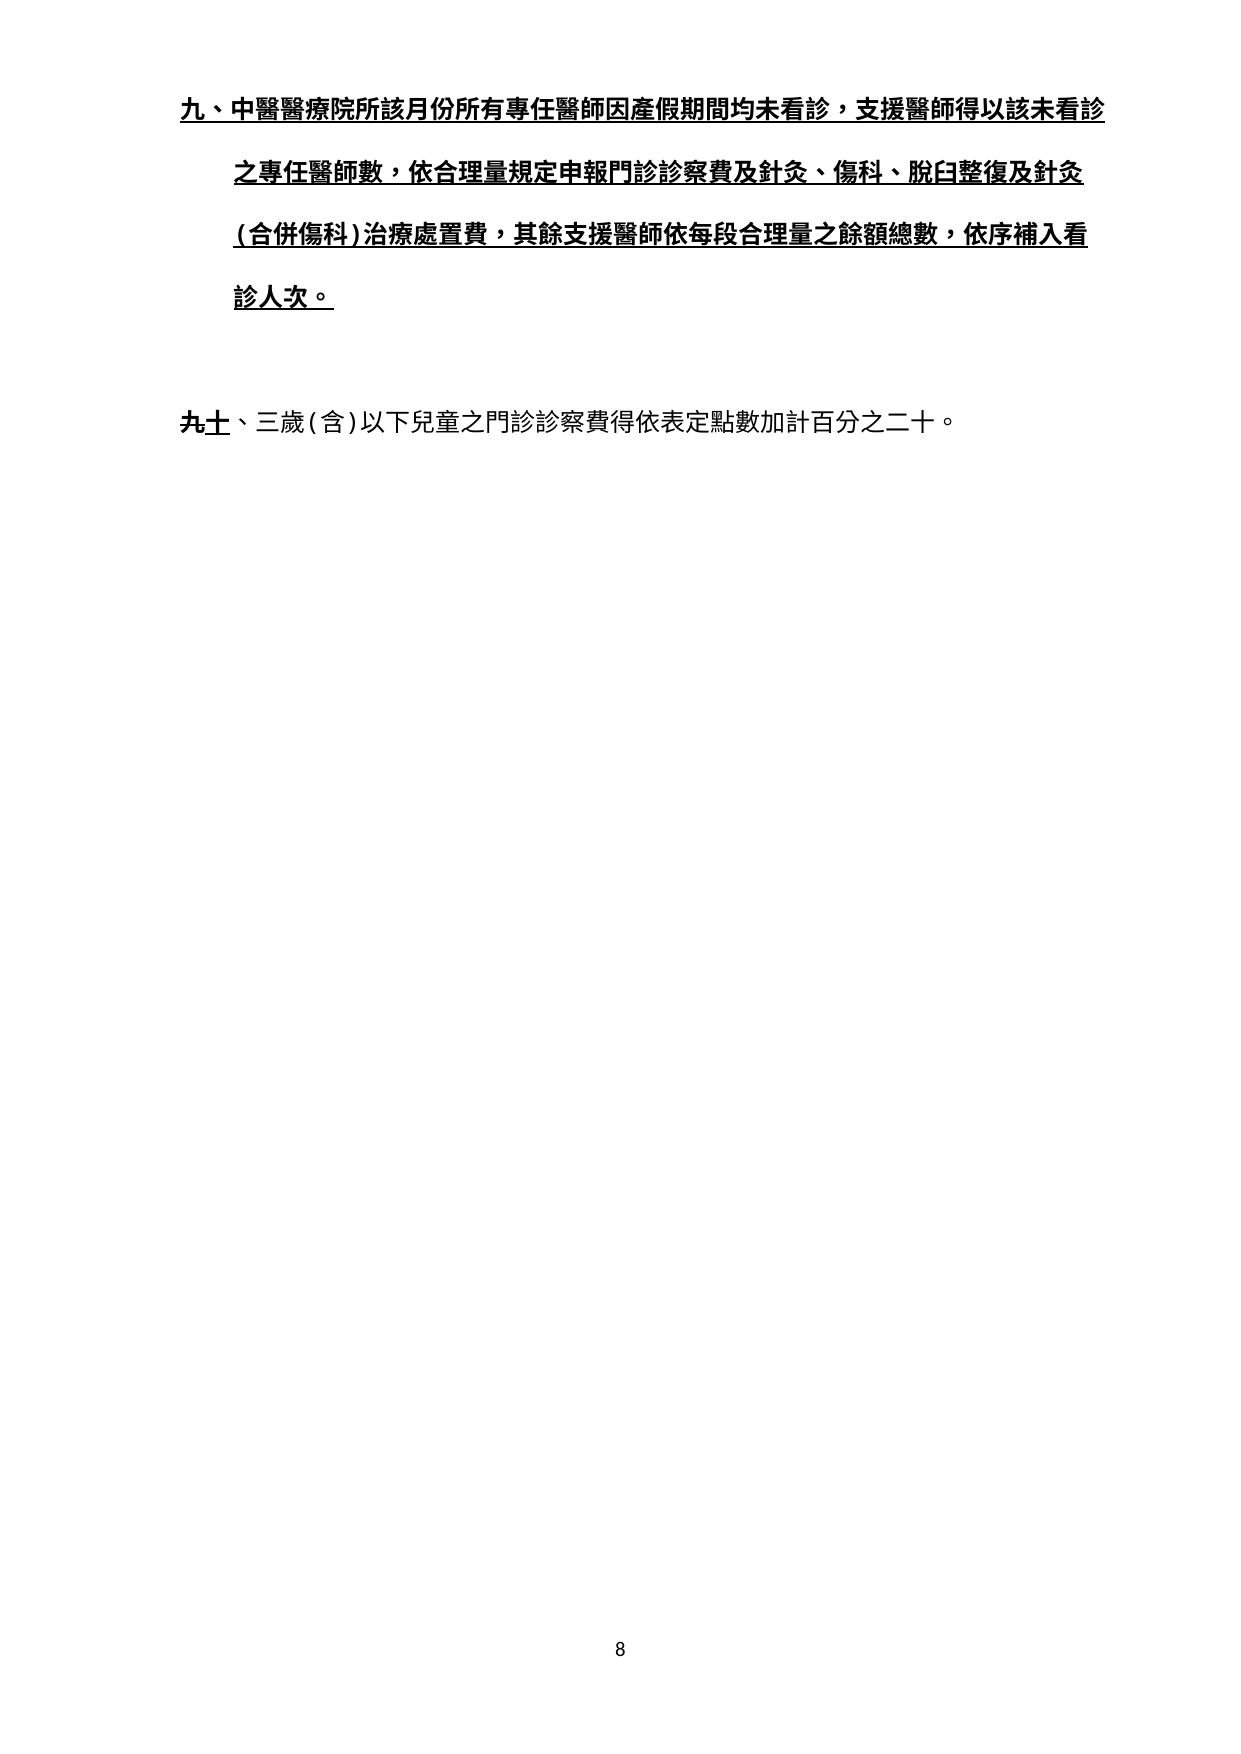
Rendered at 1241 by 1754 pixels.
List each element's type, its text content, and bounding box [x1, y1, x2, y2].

text 九、中醫醫療院所該月份所有專任醫師因產假期間均未看診，支援醫師得以該未看診之專任醫師數，依合理量規定申報門診診察費及針灸、傷科、脫臼整復及針灸(合併傷科)治療處置費，其餘支援醫師依每段合理量之餘額總數，依序補入看診人次。 [180, 66, 1110, 316]
text 九十、三歲(含)以下兒童之門診診察費得依表定點數加計百分之二十。 [180, 379, 1110, 441]
